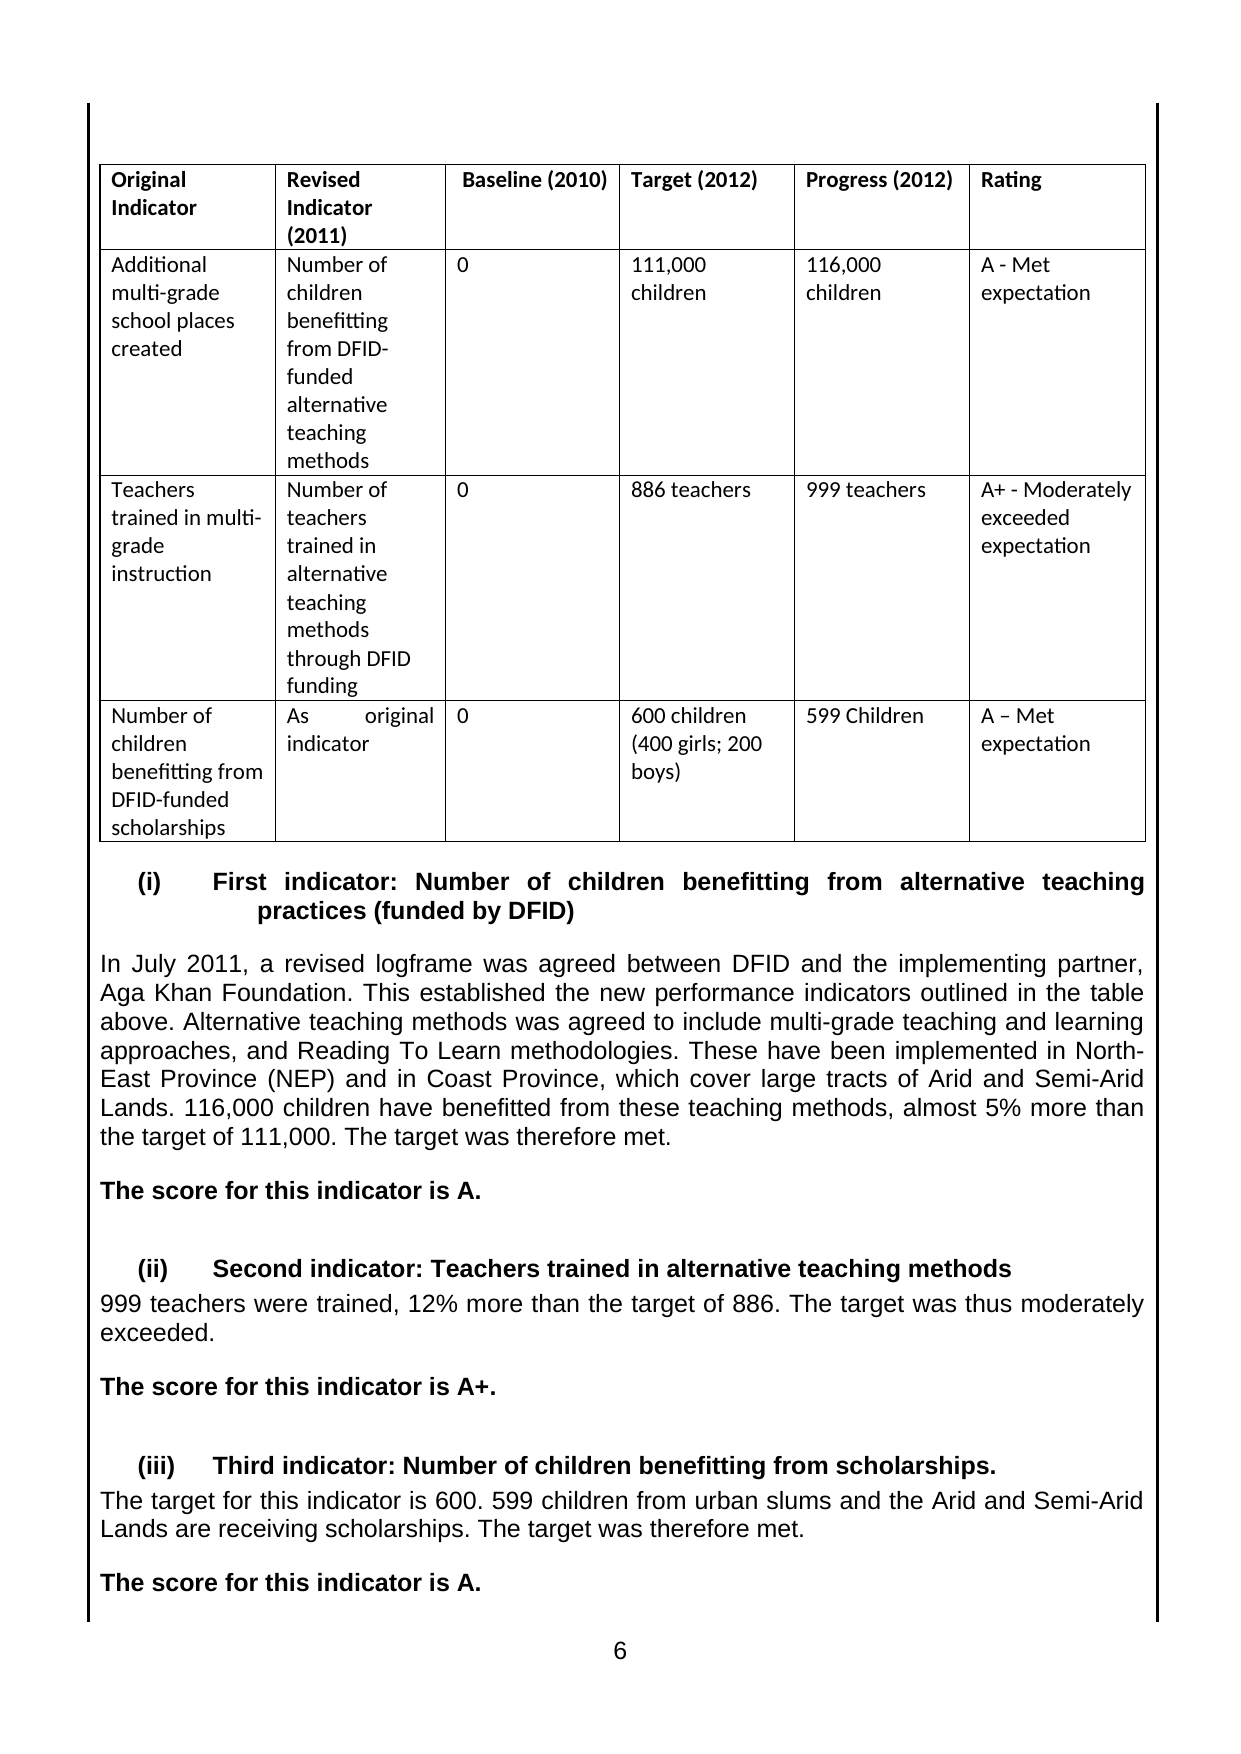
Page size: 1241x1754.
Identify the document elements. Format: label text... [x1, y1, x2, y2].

table_cell 0 [446, 701, 619, 841]
table_cell A+ - Moderately exceeded expectation [970, 476, 1145, 700]
table_cell 0 [446, 476, 619, 700]
table_header Target (2012) [620, 165, 794, 249]
table_cell Additional multi-grade school places created [101, 250, 275, 474]
table_cell A – Met expectation [970, 701, 1145, 841]
table_header Rating [970, 165, 1145, 249]
table_cell 116,000 children [795, 250, 969, 474]
table_header Original Indicator [101, 165, 275, 249]
table_cell Number of children benefitting from DFID-funded scholarships [101, 701, 275, 841]
table_cell As original indicator [276, 701, 445, 841]
table_cell 0 [446, 250, 619, 474]
table_cell Teachers trained in multi-grade instruction [101, 476, 275, 700]
table_header Baseline (2010) [446, 165, 619, 249]
table_cell Number of teachers trained in alternative teaching methods through DFID funding [276, 476, 445, 700]
table_header Progress (2012) [795, 165, 969, 249]
table_cell 599 Children [795, 701, 969, 841]
table_cell 886 teachers [620, 476, 794, 700]
table_cell 111,000 children [620, 250, 794, 474]
table_cell A - Met expectation [970, 250, 1145, 474]
table_header Revised Indicator (2011) [276, 165, 445, 249]
table_cell 600 children (400 girls; 200 boys) [620, 701, 794, 841]
table_cell Output 2: Final Score A: Output met expectation. First indicator: Number of children benefitting from alternative teaching practices (funded by DFID) In July 2011, a revised logframe was agreed between DFID and the implementing partner, Aga Khan Foundation. This established the new performance indicators outlined in the table above. Alternative teaching methods was agreed to include multi-grade teaching and learning approaches, and Reading To Learn methodologies. These have been implemented in North-East Province (NEP) and in Coast Province, which cover large tracts of Arid and Semi-Arid Lands. 116,000 children have benefitted from these teaching methods, almost 5% more than the target of 111,000. The target was therefore met. The score for this indicator is A. Second indicator: Teachers trained in alternative teaching methods 999 teachers were trained, 12% more than the target of 886. The target was thus moderately exceeded. The score for this indicator is A+. Third indicator: Number of children benefitting from scholarships. The target for this indicator is 600. 599 children from urban slums and the Arid and Semi-Arid Lands are receiving scholarships. The target was therefore met. The score for this indicator is A. [90, 103, 1156, 1622]
table_cell Number of children benefitting from DFID-funded alternative teaching methods [276, 250, 445, 474]
table_cell 999 teachers [795, 476, 969, 700]
